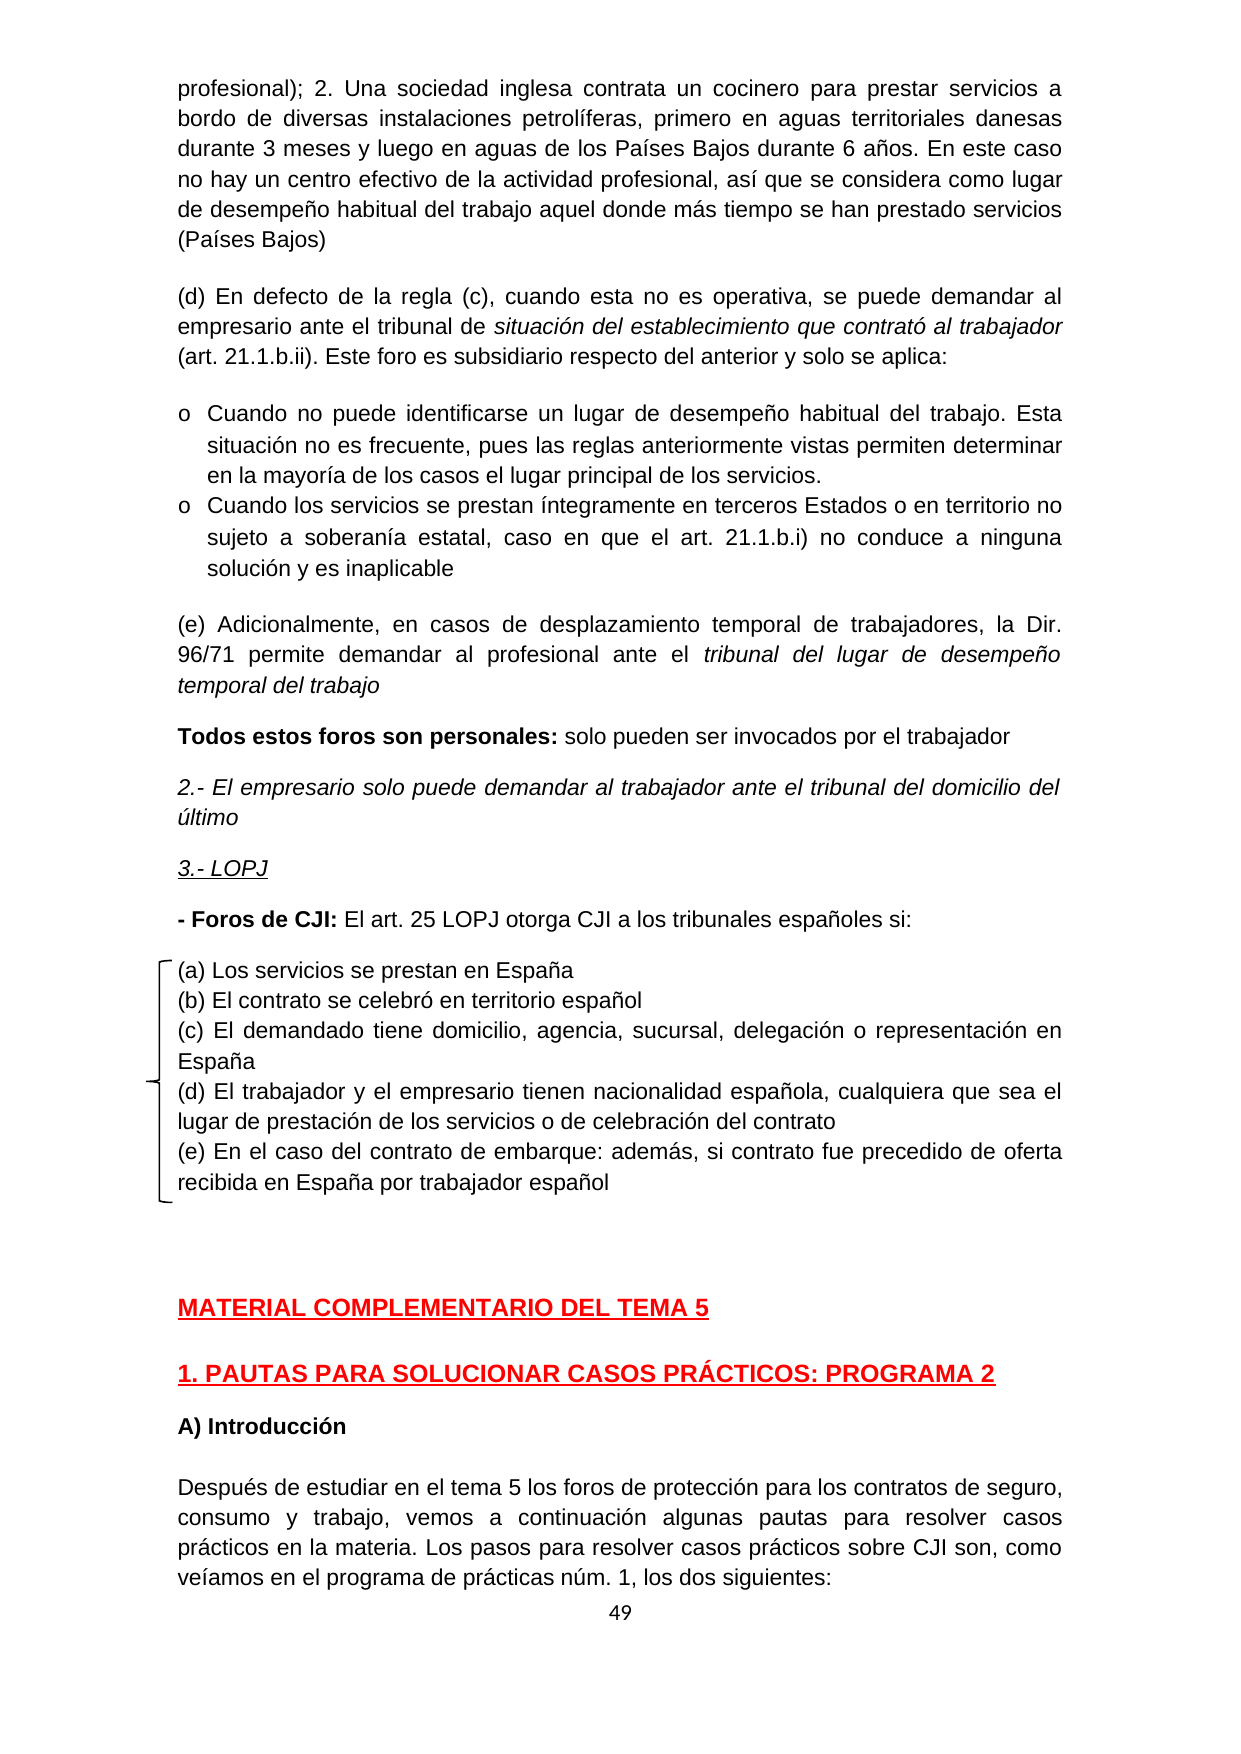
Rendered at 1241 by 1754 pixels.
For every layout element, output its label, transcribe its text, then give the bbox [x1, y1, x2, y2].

text - Foros de CJI: El art. 25 LOPJ otorga CJI a los tribunales españoles si: [177, 906, 1063, 932]
text MATERIAL COMPLEMENTARIO DEL TEMA 5 [177, 1293, 1107, 1322]
text (d) En defecto de la regla (c), cuando esta no es operativa, se puede demandar al empresario ante el tribunal de situación del establecimiento que contrató al trabajador (art. 21.1.b.ii). Este foro es subsidiario respecto del anterior y solo se aplica: [177, 283, 1063, 369]
text (b) El contrato se celebró en territorio español [177, 987, 1063, 1013]
text Todos estos foros son personales: solo pueden ser invocados por el trabajador [177, 723, 1063, 749]
text (c) El demandado tiene domicilio, agencia, sucursal, delegación o representación en España [177, 1017, 1063, 1074]
text profesional); 2. Una sociedad inglesa contrata un cocinero para prestar servicios a bordo de diversas instalaciones petrolíferas, primero en aguas territoriales danesas durante 3 meses y luego en aguas de los Países Bajos durante 6 años. En este caso no hay un centro efectivo de la actividad profesional, así que se considera como lugar de desempeño habitual del trabajo aquel donde más tiempo se han prestado servicios (Países Bajos) [177, 75, 1063, 252]
text Después de estudiar en el tema 5 los foros de protección para los contratos de seguro, consumo y trabajo, vemos a continuación algunas pautas para resolver casos prácticos en la materia. Los pasos para resolver casos prácticos sobre CJI son, como veíamos en el programa de prácticas núm. 1, los dos siguientes: [177, 1474, 1063, 1591]
text 1. PAUTAS PARA SOLUCIONAR CASOS PRÁCTICOS: PROGRAMA 2 [177, 1359, 1107, 1388]
text 3.- LOPJ [177, 855, 1063, 881]
list Cuando los servicios se prestan íntegramente en terceros Estados o en territorio no sujeto a soberanía estatal, caso en que el art. 21.1.b.i) no conduce a ninguna solución y es inaplicable [177, 492, 1063, 581]
list Cuando no puede identificarse un lugar de desempeño habitual del trabajo. Esta situación no es frecuente, pues las reglas anteriormente vistas permiten determinar en la mayoría de los casos el lugar principal de los servicios. [177, 399, 1063, 488]
text (e) En el caso del contrato de embarque: además, si contrato fue precedido de oferta recibida en España por trabajador español [177, 1138, 1063, 1195]
text 2.- El empresario solo puede demandar al trabajador ante el tribunal del domicilio del último [177, 774, 1063, 830]
text (e) Adicionalmente, en casos de desplazamiento temporal de trabajadores, la Dir. 96/71 permite demandar al profesional ante el tribunal del lugar de desempeño temporal del trabajo [177, 611, 1063, 698]
text A) Introducción [177, 1413, 1063, 1440]
text (d) El trabajador y el empresario tienen nacionalidad española, cualquiera que sea el lugar de prestación de los servicios o de celebración del contrato [177, 1078, 1063, 1134]
text (a) Los servicios se prestan en España [177, 957, 1063, 983]
